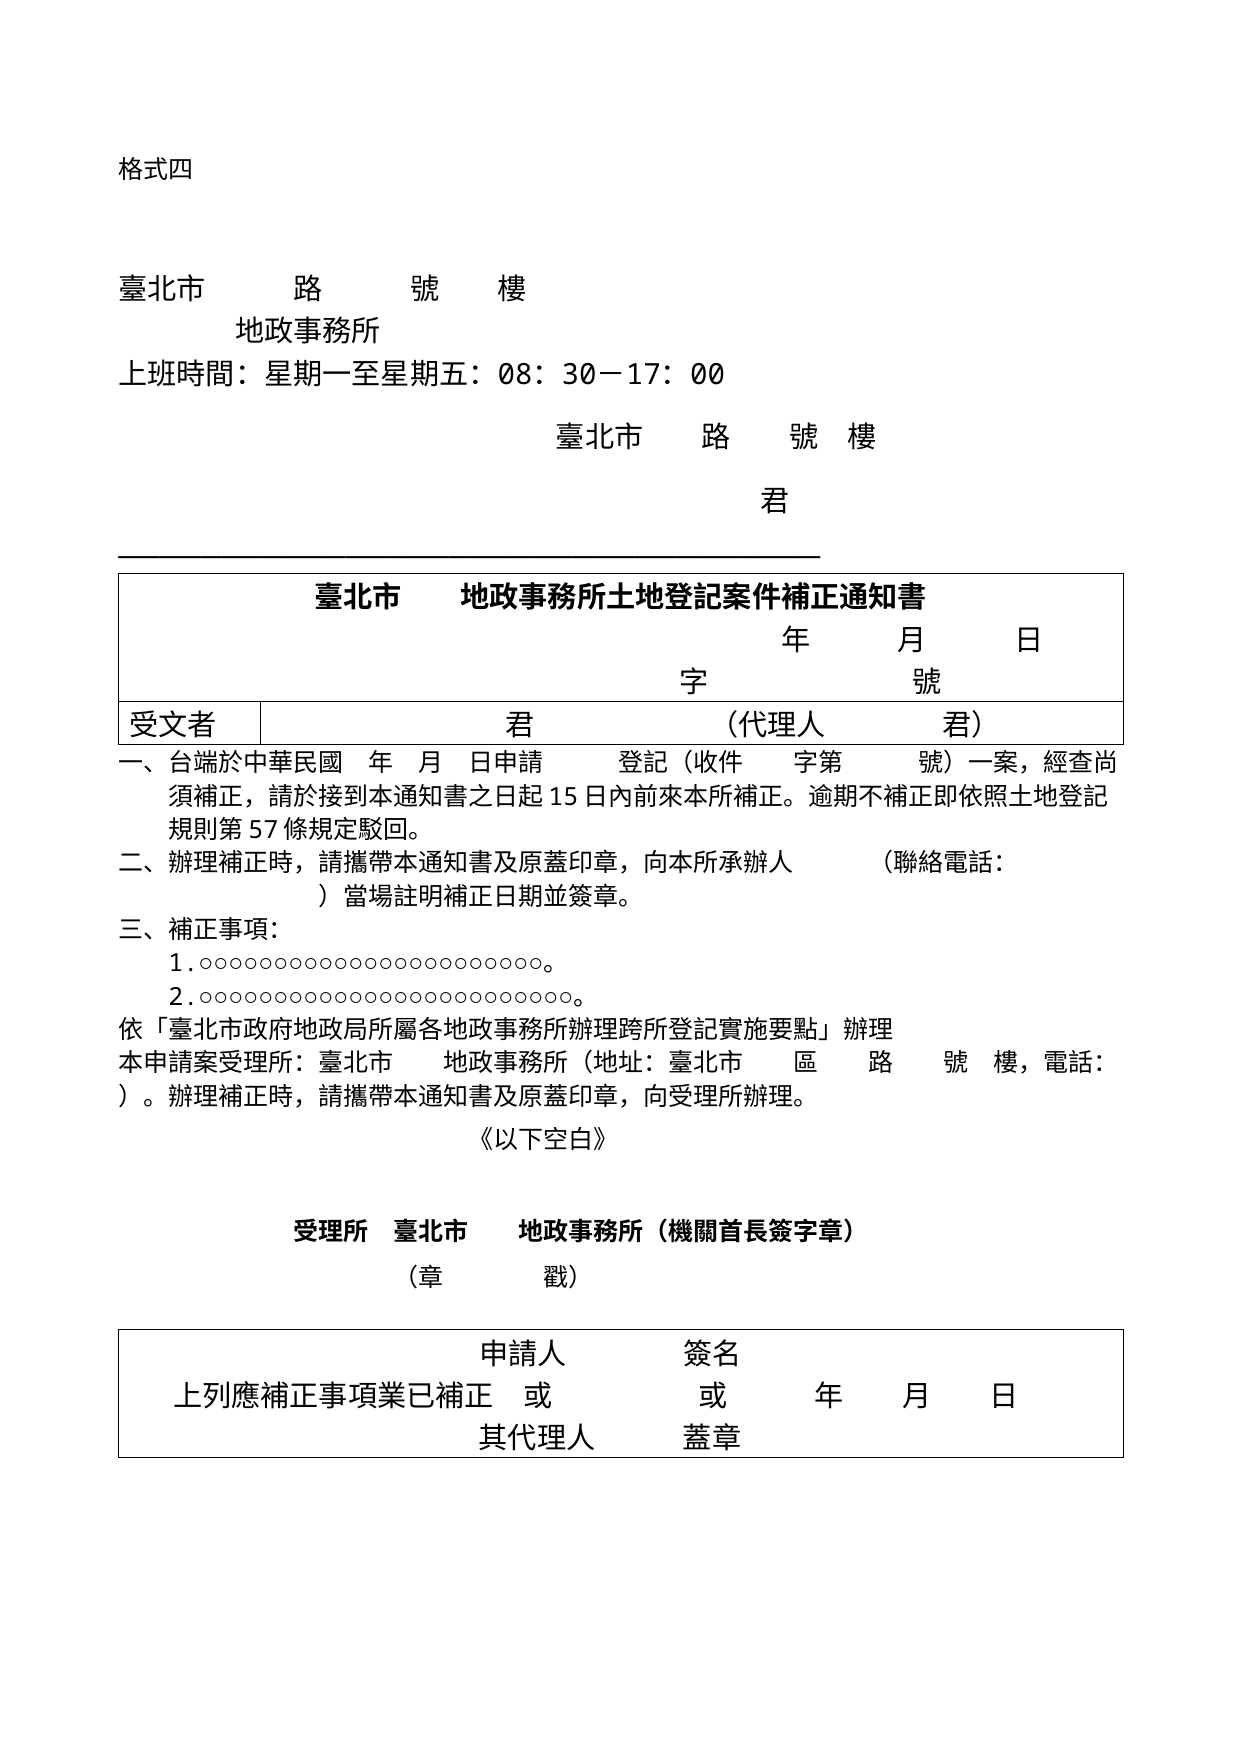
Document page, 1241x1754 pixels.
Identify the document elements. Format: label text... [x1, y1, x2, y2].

text ────────────────────────────────── [118, 541, 1122, 573]
text 君 [118, 477, 1122, 519]
text 地政事務所 [118, 308, 1122, 350]
text 臺北市 路 號 樓 [118, 266, 1122, 308]
text 依「臺北市政府地政局所屬各地政事務所辦理跨所登記實施要點」辦理 [118, 1012, 1122, 1045]
text 受理所 臺北市 地政事務所（機關首長簽字章） [118, 1203, 1122, 1249]
text 臺北市 路 號 樓 [118, 414, 1122, 456]
text （章 戳） [118, 1249, 1122, 1295]
table_header 申請人 簽名 上列應補正事項業已補正 或 或 年 月 日 其代理人 蓋章 [119, 1330, 1123, 1457]
text 二、辦理補正時，請攜帶本通知書及原蓋印章，向本所承辦人 （聯絡電話： [118, 845, 1122, 878]
text 三、補正事項： [118, 912, 1122, 945]
table_cell 受文者 [119, 702, 260, 744]
text 一、台端於中華民國 年 月 日申請 登記（收件 字第 號）一案，經查尚須補正，請於接到本通知書之日起15日內前來本所補正。逾期不補正即依照土地登記規則第57條規定駁回。 [118, 745, 1122, 845]
text 格式四 [118, 150, 1122, 186]
text 上班時間：星期一至星期五：08：30－17：00 [118, 350, 1122, 393]
text 2.○○○○○○○○○○○○○○○○○○○○○○○○○。 [118, 978, 1122, 1012]
text ）當場註明補正日期並簽章。 [118, 878, 1122, 912]
table_cell 君 （代理人 君） [261, 702, 1123, 744]
text 本申請案受理所：臺北市 地政事務所（地址：臺北市 區 路 號 樓，電話： ）。辦理補正時，請攜帶本通知書及原蓋印章，向受理所辦理。 [118, 1045, 1122, 1112]
text 《以下空白》 [118, 1112, 1122, 1158]
table_header 臺北市 地政事務所土地登記案件補正通知書 年 月 日 字 號 [119, 574, 1123, 701]
text 1.○○○○○○○○○○○○○○○○○○○○○○○。 [118, 945, 1122, 978]
